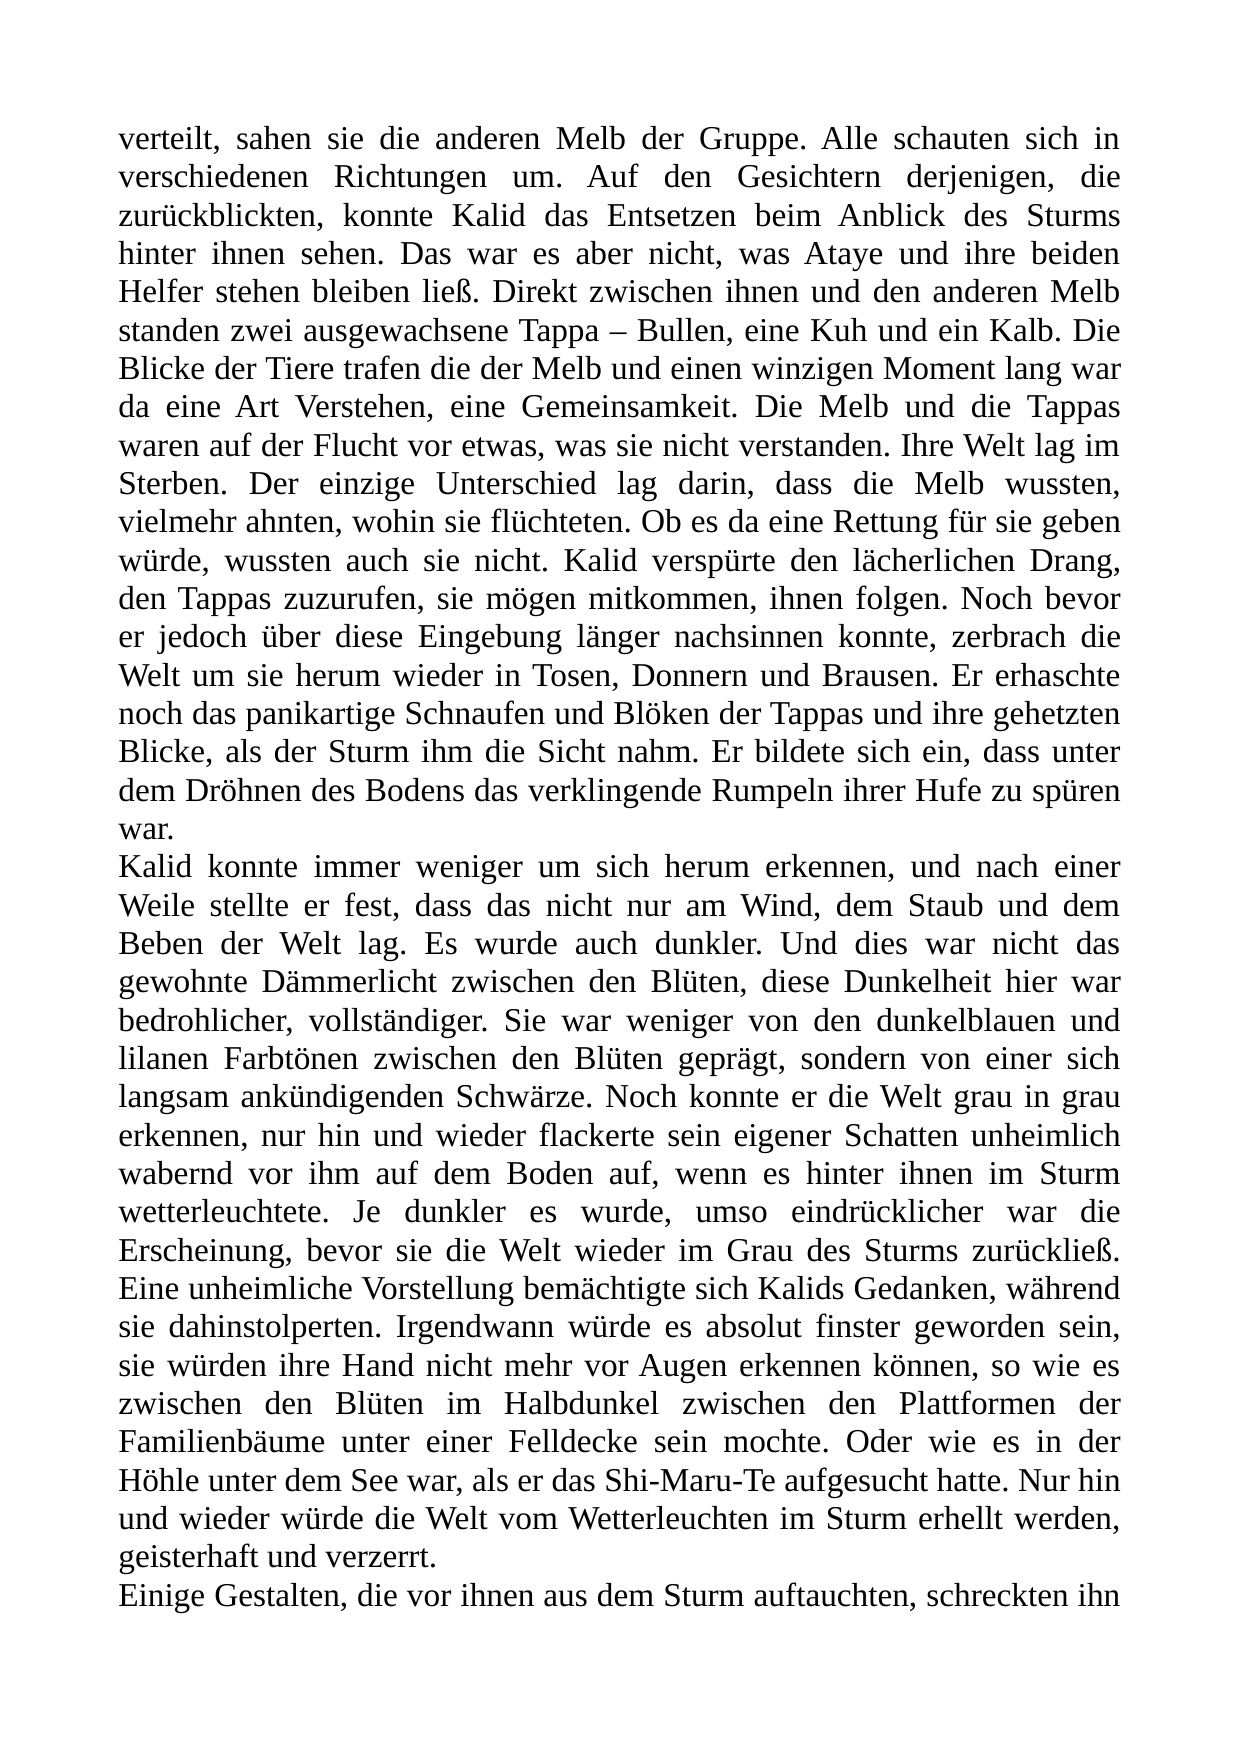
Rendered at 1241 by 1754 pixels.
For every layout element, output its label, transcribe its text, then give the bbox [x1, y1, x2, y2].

text Einige Gestalten, die vor ihnen aus dem Sturm auftauchten, schreckten ihn [118, 1575, 1122, 1613]
text Kalid konnte immer weniger um sich herum erkennen, und nach einer Weile stellte er fest, dass das nicht nur am Wind, dem Staub und dem Beben der Welt lag. Es wurde auch dunkler. Und dies war nicht das gewohnte Dämmerlicht zwischen den Blüten, diese Dunkelheit hier war bedrohlicher, vollständiger. Sie war weniger von den dunkelblauen und lilanen Farbtönen zwischen den Blüten geprägt, sondern von einer sich langsam ankündigenden Schwärze. Noch konnte er die Welt grau in grau erkennen, nur hin und wieder flackerte sein eigener Schatten unheimlich wabernd vor ihm auf dem Boden auf, wenn es hinter ihnen im Sturm wetterleuchtete. Je dunkler es wurde, umso eindrücklicher war die Erscheinung, bevor sie die Welt wieder im Grau des Sturms zurückließ. Eine unheimliche Vorstellung bemächtigte sich Kalids Gedanken, während sie dahinstolperten. Irgendwann würde es absolut finster geworden sein, sie würden ihre Hand nicht mehr vor Augen erkennen können, so wie es zwischen den Blüten im Halbdunkel zwischen den Plattformen der Familienbäume unter einer Felldecke sein mochte. Oder wie es in der Höhle unter dem See war, als er das Shi-Maru-Te aufgesucht hatte. Nur hin und wieder würde die Welt vom Wetterleuchten im Sturm erhellt werden, geisterhaft und verzerrt. [118, 846, 1122, 1575]
text verteilt, sahen sie die anderen Melb der Gruppe. Alle schauten sich in verschiedenen Richtungen um. Auf den Gesichtern derjenigen, die zurückblickten, konnte Kalid das Entsetzen beim Anblick des Sturms hinter ihnen sehen. Das war es aber nicht, was Ataye und ihre beiden Helfer stehen bleiben ließ. Direkt zwischen ihnen und den anderen Melb standen zwei ausgewachsene Tappa – Bullen, eine Kuh und ein Kalb. Die Blicke der Tiere trafen die der Melb und einen winzigen Moment lang war da eine Art Verstehen, eine Gemeinsamkeit. Die Melb und die Tappas waren auf der Flucht vor etwas, was sie nicht verstanden. Ihre Welt lag im Sterben. Der einzige Unterschied lag darin, dass die Melb wussten, vielmehr ahnten, wohin sie flüchteten. Ob es da eine Rettung für sie geben würde, wussten auch sie nicht. Kalid verspürte den lächerlichen Drang, den Tappas zuzurufen, sie mögen mitkommen, ihnen folgen. Noch bevor er jedoch über diese Eingebung länger nachsinnen konnte, zerbrach die Welt um sie herum wieder in Tosen, Donnern und Brausen. Er erhaschte noch das panikartige Schnaufen und Blöken der Tappas und ihre gehetzten Blicke, als der Sturm ihm die Sicht nahm. Er bildete sich ein, dass unter dem Dröhnen des Bodens das verklingende Rumpeln ihrer Hufe zu spüren war. [118, 118, 1122, 846]
